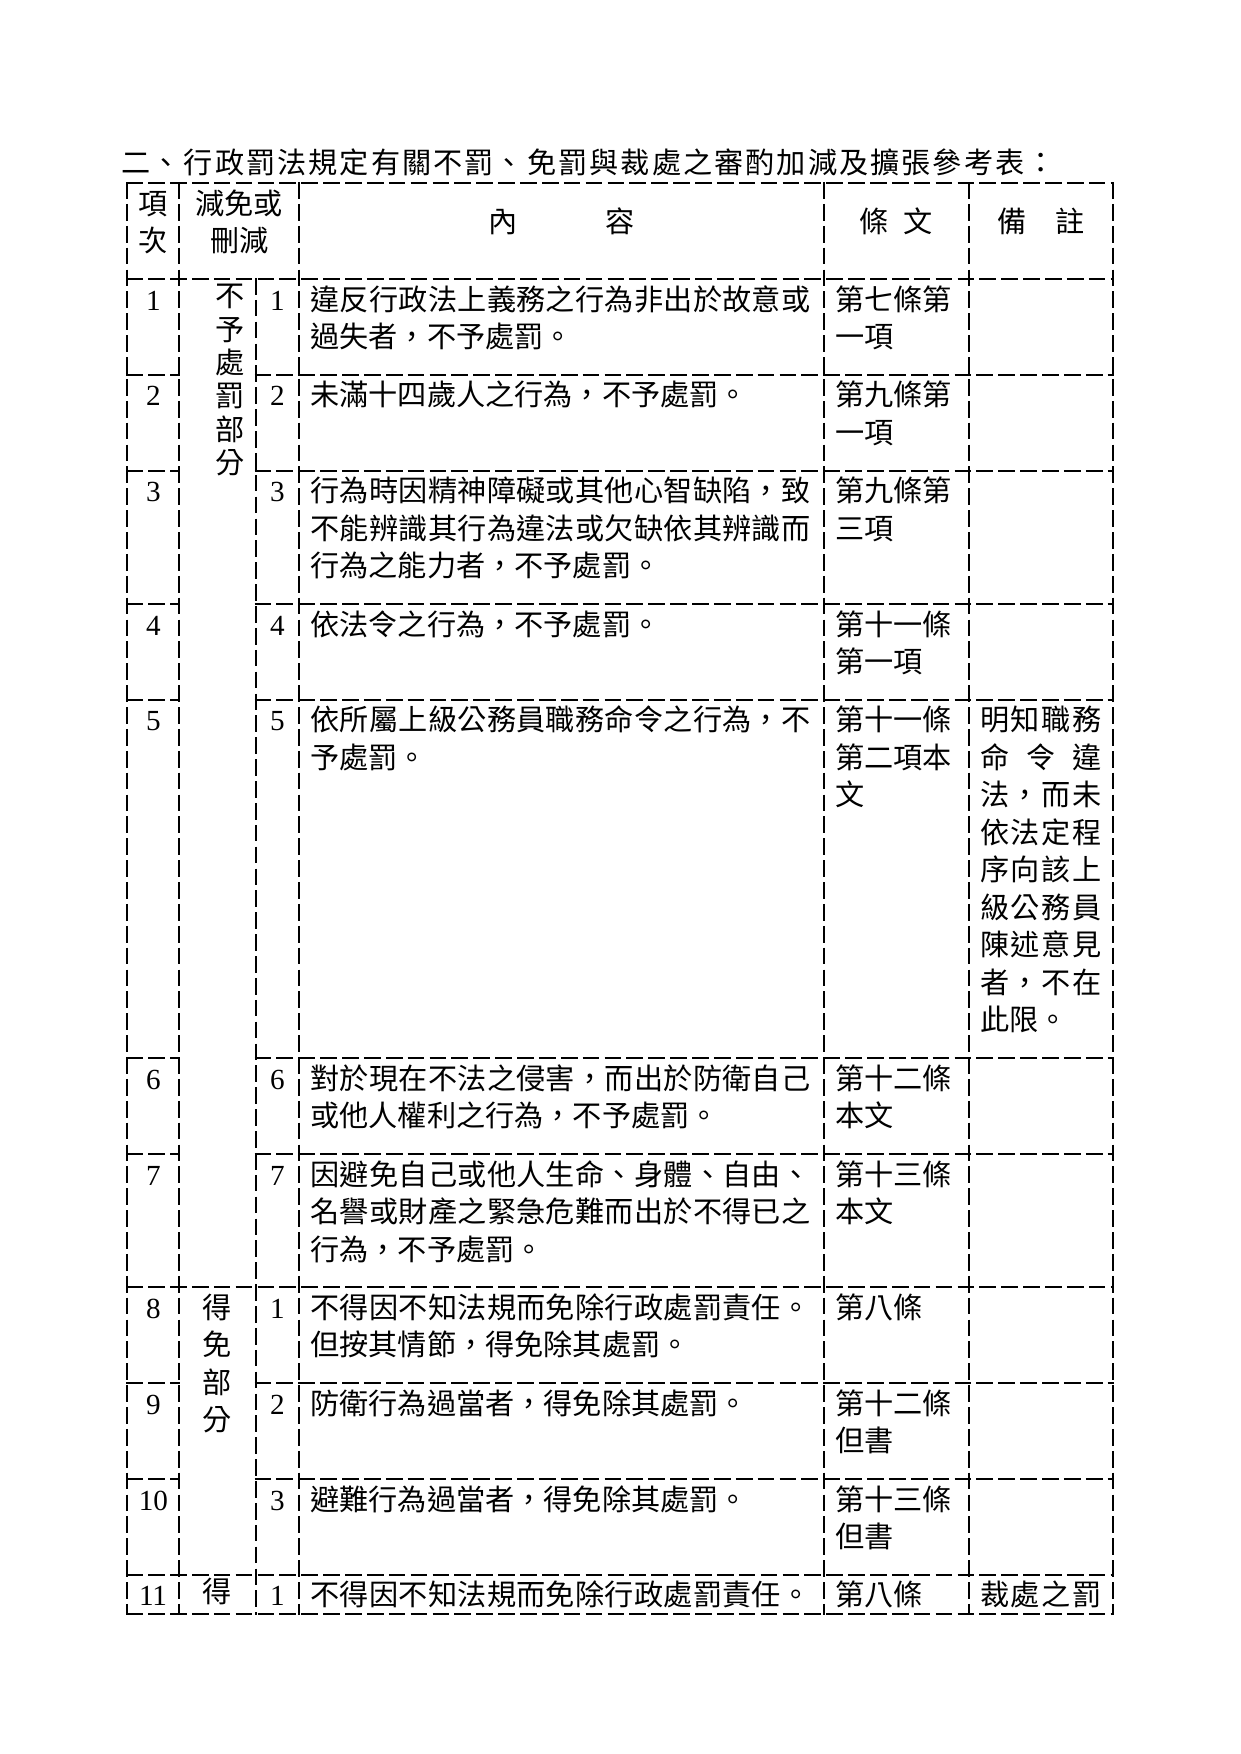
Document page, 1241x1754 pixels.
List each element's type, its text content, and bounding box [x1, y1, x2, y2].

table_cell 1 [256, 1286, 299, 1382]
table_cell 5 [256, 699, 299, 1057]
table_cell 6 [256, 1057, 299, 1153]
table_cell 依所屬上級公務員職務命令之行為，不予處罰。 [299, 699, 823, 1057]
table_cell 2 [256, 374, 299, 469]
table_header 減免或刪減 [179, 182, 299, 278]
table_cell 依法令之行為，不予處罰。 [299, 603, 823, 699]
table_header 項次 [127, 182, 179, 278]
table_header 條 文 [824, 182, 968, 278]
table_cell 因避免自己或他人生命、身體、自由、名譽或財產之緊急危難而出於不得已之行為，不予處罰。 [299, 1153, 823, 1286]
table_cell 未滿十四歲人之行為，不予處罰。 [299, 374, 823, 469]
table_cell 第十二條但書 [824, 1382, 968, 1478]
table_cell 第十三條本文 [824, 1153, 968, 1286]
table_cell 不得因不知法規而免除行政處罰責任。但按其情節，得免除其處罰。 [299, 1286, 823, 1382]
table_cell 第十三條但書 [824, 1478, 968, 1574]
table_cell 得免部分 [179, 1286, 256, 1574]
table_cell [969, 470, 1113, 603]
table_cell 避難行為過當者，得免除其處罰。 [299, 1478, 823, 1574]
table_cell 明知職務命令違法，而未依法定程序向該上級公務員陳述意見者，不在此限。 [969, 699, 1113, 1057]
table_cell 6 [127, 1057, 179, 1153]
table_cell 第九條第一項 [824, 374, 968, 469]
table_cell [969, 374, 1113, 469]
text 二、行政罰法規定有關不罰、免罰與裁處之審酌加減及擴張參考表： [120, 119, 1120, 182]
table_cell 第八條 [824, 1286, 968, 1382]
table_cell 不予處罰部分 [179, 278, 256, 1286]
table_cell 7 [127, 1153, 179, 1286]
table_cell 8 [127, 1286, 179, 1382]
table_cell [969, 1382, 1113, 1478]
table_cell 第十二條本文 [824, 1057, 968, 1153]
table_cell 裁處之罰 [969, 1574, 1113, 1613]
table_cell 第八條 [824, 1574, 968, 1613]
table_cell [969, 603, 1113, 699]
table_cell 2 [256, 1382, 299, 1478]
table_cell [969, 1286, 1113, 1382]
table_cell 第十一條第二項本文 [824, 699, 968, 1057]
table_cell 違反行政法上義務之行為非出於故意或過失者，不予處罰。 [299, 278, 823, 374]
table_cell [969, 278, 1113, 374]
table_header 內 容 [299, 182, 823, 278]
table_cell 4 [256, 603, 299, 699]
table_cell [969, 1153, 1113, 1286]
table_cell 對於現在不法之侵害，而出於防衛自己或他人權利之行為，不予處罰。 [299, 1057, 823, 1153]
table_cell 1 [127, 278, 179, 374]
table_cell 3 [127, 470, 179, 603]
table_cell 7 [256, 1153, 299, 1286]
table_cell 11 [127, 1574, 179, 1613]
table_cell 5 [127, 699, 179, 1057]
table_cell 行為時因精神障礙或其他心智缺陷，致不能辨識其行為違法或欠缺依其辨識而行為之能力者，不予處罰。 [299, 470, 823, 603]
table_cell 9 [127, 1382, 179, 1478]
table_cell [969, 1057, 1113, 1153]
table_cell 2 [127, 374, 179, 469]
table_cell 第九條第三項 [824, 470, 968, 603]
table_cell 第七條第一項 [824, 278, 968, 374]
table_cell 10 [127, 1478, 179, 1574]
table_cell 得 [179, 1574, 256, 1613]
table_cell 不得因不知法規而免除行政處罰責任。 [299, 1574, 823, 1613]
table_cell 3 [256, 1478, 299, 1574]
table_cell 第十一條第一項 [824, 603, 968, 699]
table_header 備 註 [969, 182, 1113, 278]
table_cell 1 [256, 278, 299, 374]
table_cell 防衛行為過當者，得免除其處罰。 [299, 1382, 823, 1478]
table_cell 1 [256, 1574, 299, 1613]
table_cell 4 [127, 603, 179, 699]
table_cell [969, 1478, 1113, 1574]
table_cell 3 [256, 470, 299, 603]
